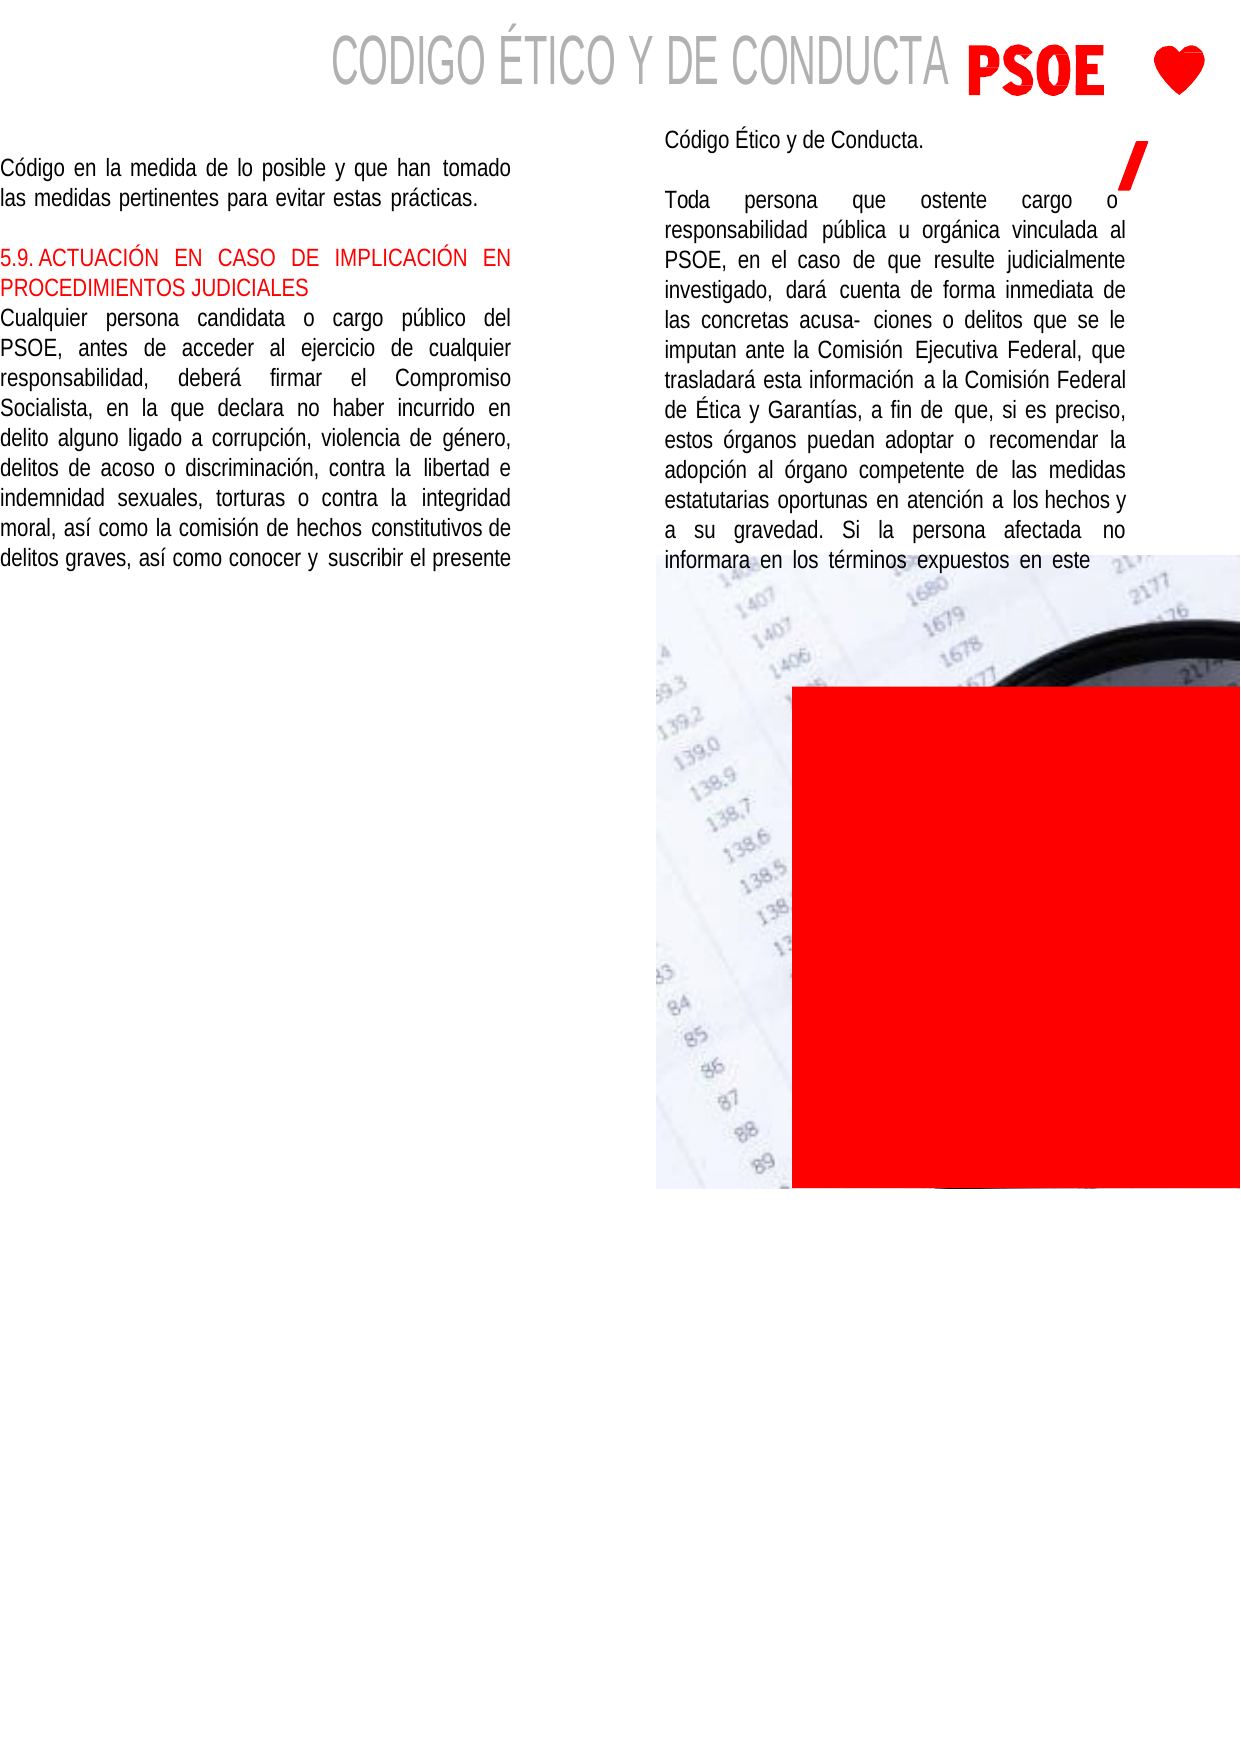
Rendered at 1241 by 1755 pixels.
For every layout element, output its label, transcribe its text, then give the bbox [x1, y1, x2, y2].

text Toda persona que ostente cargo o responsabilidad pública u orgánica vinculada al PSOE, en el caso de que resulte judicialmente investigado, dará cuenta de forma inmediata de las concretas acusa- ciones o delitos que se le imputan ante la Comisión Ejecutiva Federal, que trasladará esta información a la Comisión Federal de Ética y Garantías, a fin de que, si es preciso, estos órganos puedan adoptar o recomendar la adopción al órgano competente de las medidas estatutarias oportunas en atención a los hechos y a su gravedad. Si la persona afectada no informara en los términos expuestos en este [664, 185, 1126, 555]
text Código en la medida de lo posible y que han tomado las medidas pertinentes para evitar estas prácticas. [0, 153, 511, 212]
text Cualquier persona candidata o cargo público del PSOE, antes de acceder al ejercicio de cualquier responsabilidad, deberá firmar el Compromiso Socialista, en la que declara no haber incurrido en delito alguno ligado a corrupción, violencia de género, delitos de acoso o discriminación, contra la libertad e indemnidad sexuales, torturas o contra la integridad moral, así como la comisión de hechos constitutivos de delitos graves, así como conocer y suscribir el presente [0, 303, 511, 572]
list ACTUACIÓN EN CASO DE IMPLICACIÓN EN PROCEDIMIENTOS JUDICIALES [0, 243, 511, 302]
text Código Ético y de Conducta. [664, 125, 1126, 154]
